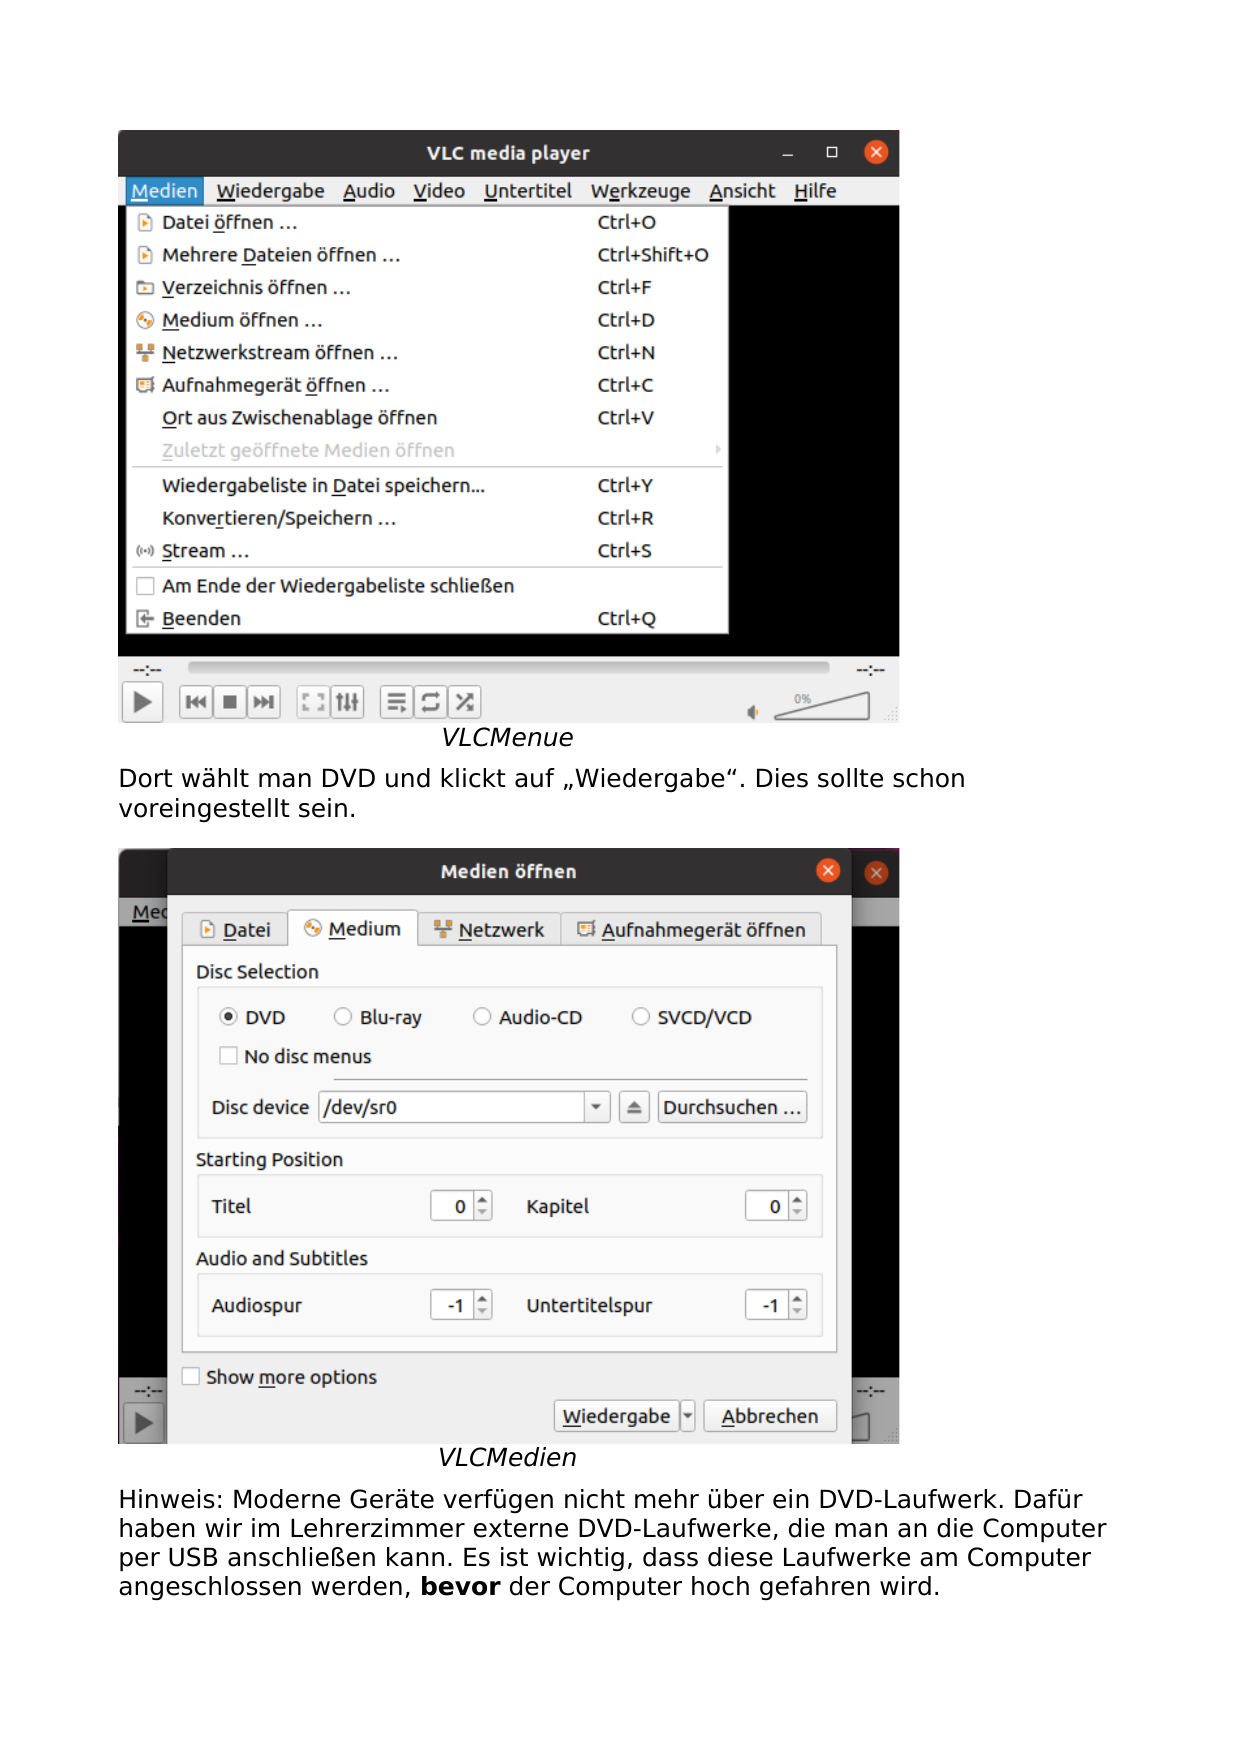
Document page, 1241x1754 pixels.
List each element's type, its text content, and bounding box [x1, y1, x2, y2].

text Hinweis: Moderne Geräte verfügen nicht mehr über ein DVD-Laufwerk. Dafür haben wir im Lehrerzimmer externe DVD-Laufwerke, die man an die Computer per USB anschließen kann. Es ist wichtig, dass diese Laufwerke am Computer angeschlossen werden, bevor der Computer hoch gefahren wird. [118, 1485, 1122, 1602]
text VLCMenue [118, 723, 899, 752]
picture [118, 130, 900, 723]
text VLCMedien [118, 1444, 899, 1472]
text Dort wählt man DVD und klickt auf „Wiedergabe“. Dies sollte schon voreingestellt sein. [118, 765, 1122, 823]
picture [118, 848, 900, 1444]
